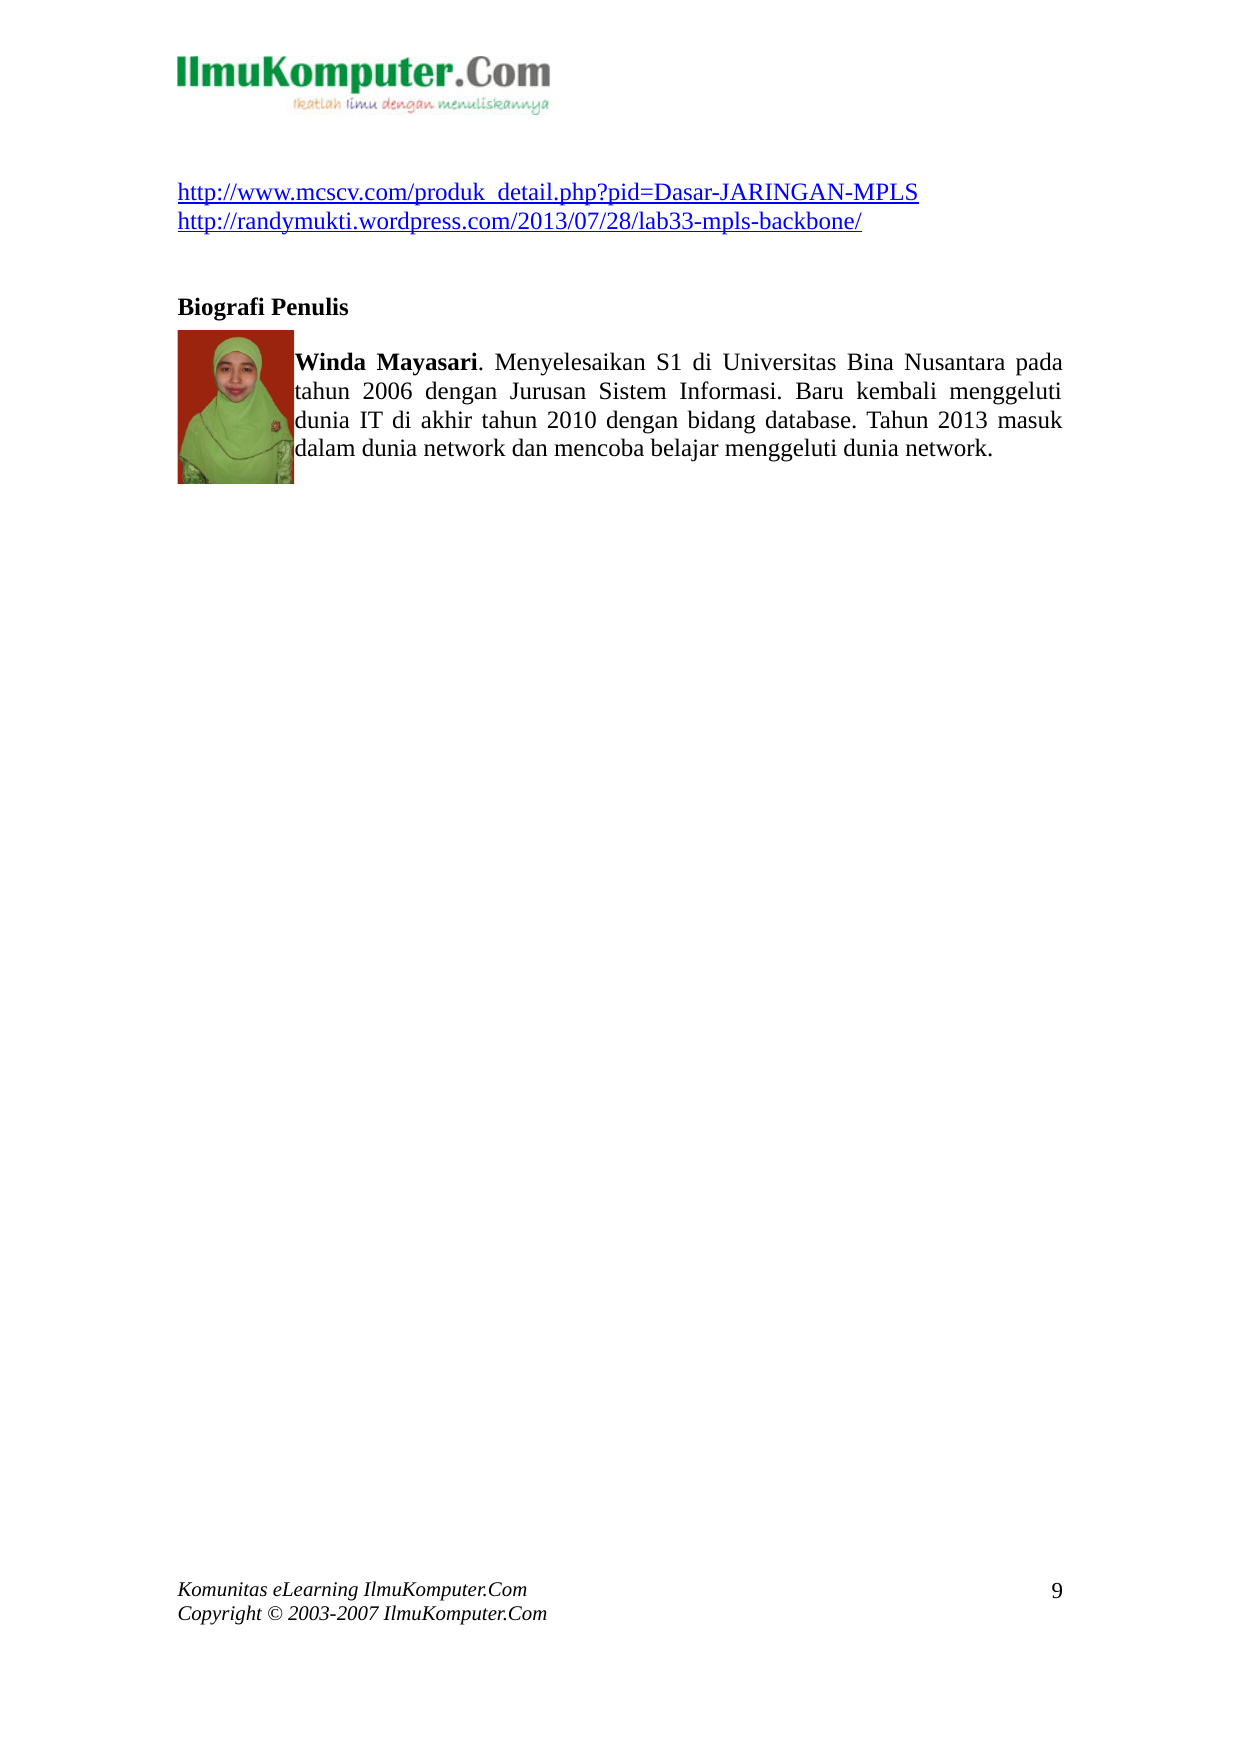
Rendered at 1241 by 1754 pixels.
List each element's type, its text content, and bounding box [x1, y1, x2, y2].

text http://randymukti.wordpress.com/2013/07/28/lab33-mpls-backbone/ [177, 206, 1063, 235]
text Biografi Penulis [177, 292, 1063, 321]
text Winda Mayasari. Menyelesaikan S1 di Universitas Bina Nusantara pada tahun 2006 dengan Jurusan Sistem Informasi. Baru kembali menggeluti dunia IT di akhir tahun 2010 dengan bidang database. Tahun 2013 masuk dalam dunia network dan mencoba belajar menggeluti dunia network. [295, 347, 1063, 462]
text http://www.mcscv.com/produk_detail.php?pid=Dasar-JARINGAN-MPLS [177, 177, 1063, 206]
